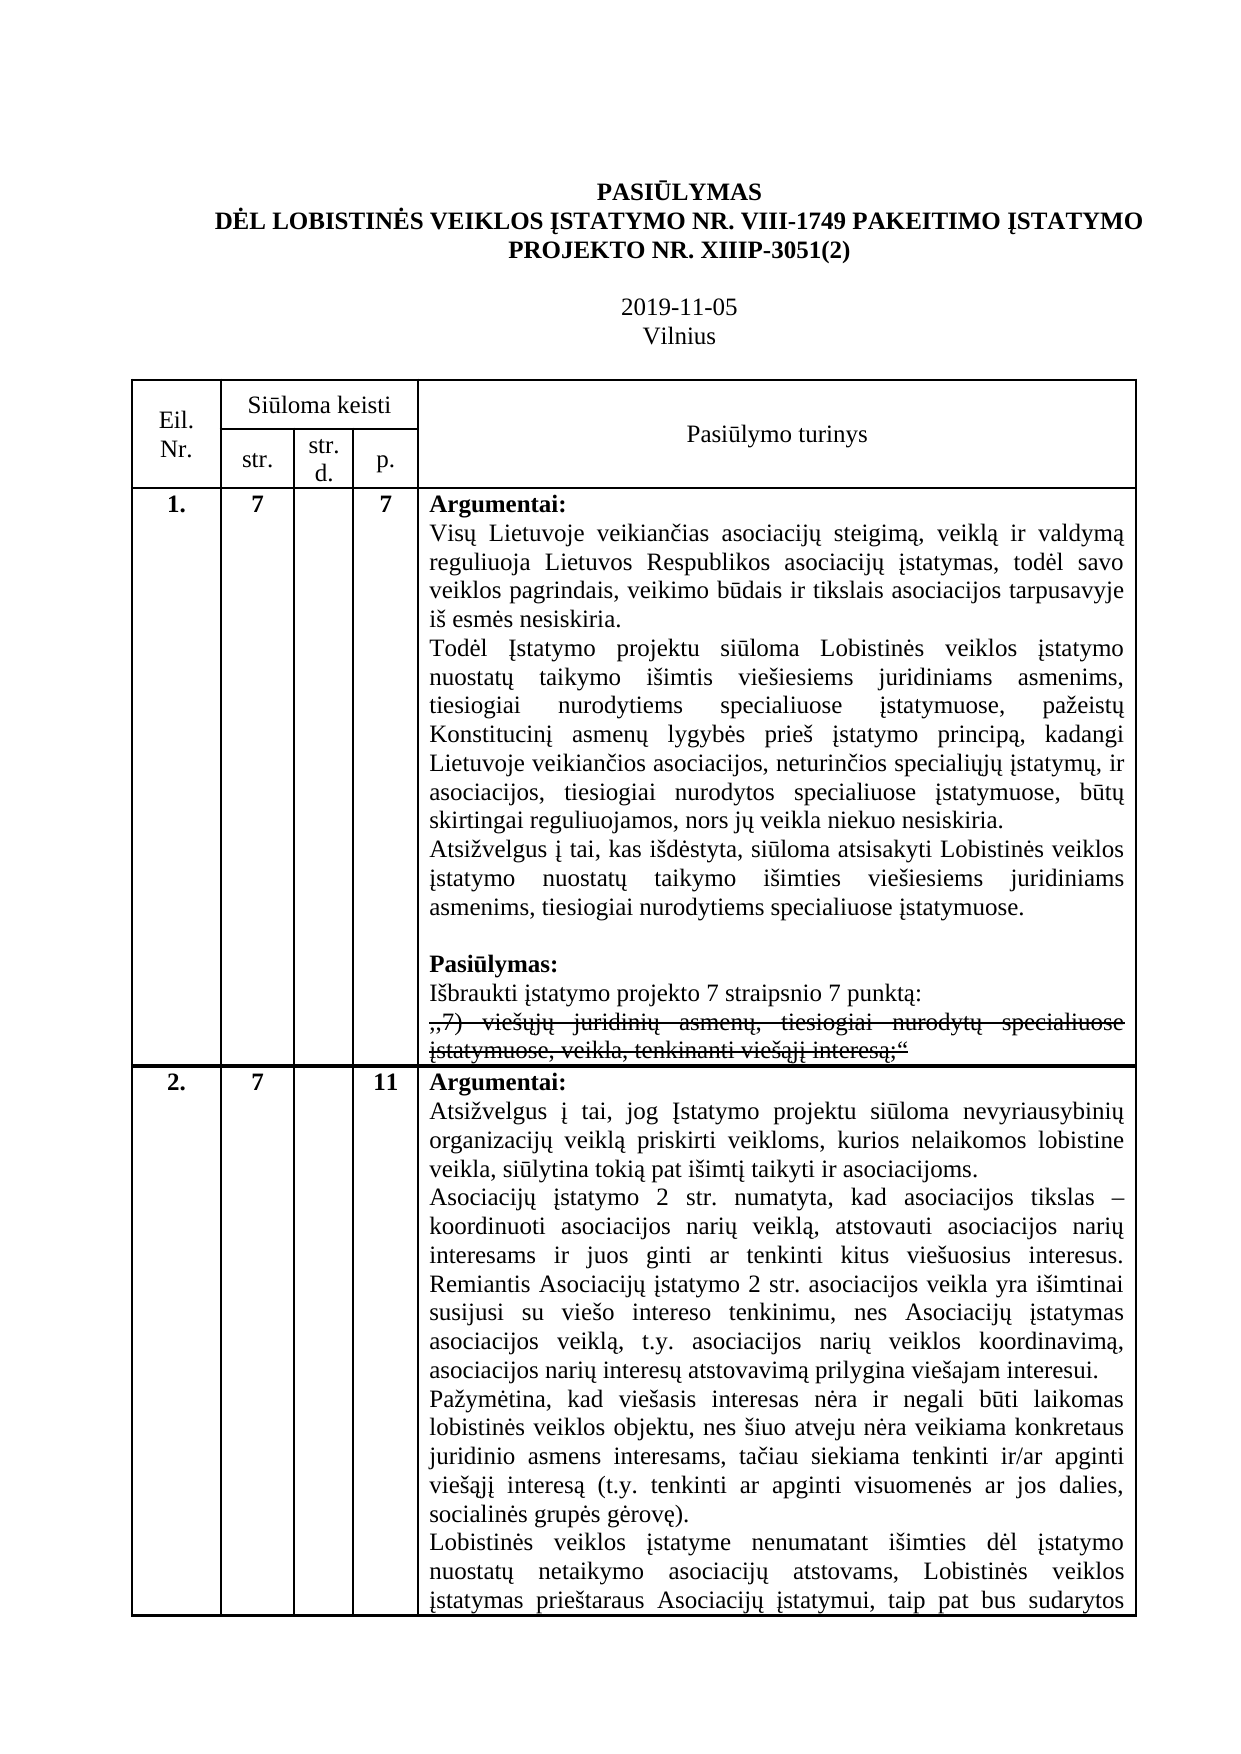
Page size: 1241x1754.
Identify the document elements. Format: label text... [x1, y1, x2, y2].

text Vilnius [177, 321, 1181, 350]
table_header Siūloma keisti [222, 381, 417, 428]
table_cell str. d. [295, 430, 352, 487]
table_cell str. [222, 430, 293, 487]
table_cell p. [354, 430, 417, 487]
table_cell 11 [354, 1068, 417, 1614]
table_cell 7 [354, 489, 417, 1064]
text DĖL LOBISTINĖS VEIKLOS ĮSTATYMO NR. VIII-1749 PAKEITIMO ĮSTATYMO [177, 206, 1181, 235]
table_header Pasiūlymo turinys [419, 381, 1135, 487]
table_cell 1. [133, 489, 220, 1064]
text PASIŪLYMAS [177, 177, 1181, 206]
table_cell Argumentai: Visų Lietuvoje veikiančias asociacijų steigimą, veiklą ir valdymą reguliuoja Lietuvos Respublikos asociacijų įstatymas, todėl savo veiklos pagrindais, veikimo būdais ir tikslais asociacijos tarpusavyje iš esmės nesiskiria. Todėl Įstatymo projektu siūloma Lobistinės veiklos įstatymo nuostatų taikymo išimtis viešiesiems juridiniams asmenims, tiesiogiai nurodytiems specialiuose įstatymuose, pažeistų Konstitucinį asmenų lygybės prieš įstatymo principą, kadangi Lietuvoje veikiančios asociacijos, neturinčios specialiųjų įstatymų, ir asociacijos, tiesiogiai nurodytos specialiuose įstatymuose, būtų skirtingai reguliuojamos, nors jų veikla niekuo nesiskiria. Atsižvelgus į tai, kas išdėstyta, siūloma atsisakyti Lobistinės veiklos įstatymo nuostatų taikymo išimties viešiesiems juridiniams asmenims, tiesiogiai nurodytiems specialiuose įstatymuose. Pasiūlymas: Išbraukti įstatymo projekto 7 straipsnio 7 punktą: ,,7) viešųjų juridinių asmenų, tiesiogiai nurodytų specialiuose įstatymuose, veikla, tenkinanti viešąjį interesą;“ [419, 489, 1135, 1064]
table_cell [295, 489, 352, 1064]
table_cell Argumentai: Atsižvelgus į tai, jog Įstatymo projektu siūloma nevyriausybinių organizacijų veiklą priskirti veikloms, kurios nelaikomos lobistine veikla, siūlytina tokią pat išimtį taikyti ir asociacijoms. Asociacijų įstatymo 2 str. numatyta, kad asociacijos tikslas – koordinuoti asociacijos narių veiklą, atstovauti asociacijos narių interesams ir juos ginti ar tenkinti kitus viešuosius interesus. Remiantis Asociacijų įstatymo 2 str. asociacijos veikla yra išimtinai susijusi su viešo intereso tenkinimu, nes Asociacijų įstatymas asociacijos veiklą, t.y. asociacijos narių veiklos koordinavimą, asociacijos narių interesų atstovavimą prilygina viešajam interesui. Pažymėtina, kad viešasis interesas nėra ir negali būti laikomas lobistinės veiklos objektu, nes šiuo atveju nėra veikiama konkretaus juridinio asmens interesams, tačiau siekiama tenkinti ir/ar apginti viešąjį interesą (t.y. tenkinti ar apginti visuomenės ar jos dalies, socialinės grupės gėrovę). Lobistinės veiklos įstatyme nenumatant išimties dėl įstatymo nuostatų netaikymo asociacijų atstovams, Lobistinės veiklos įstatymas prieštaraus Asociacijų įstatymui, taip pat bus sudarytos [419, 1068, 1135, 1614]
text PROJEKTO NR. XIIIP-3051(2) [177, 235, 1181, 263]
table_cell 7 [222, 1068, 293, 1614]
table_cell 2. [133, 1068, 220, 1614]
table_cell 7 [222, 489, 293, 1064]
table_cell [295, 1068, 352, 1614]
table_header Eil. Nr. [133, 381, 220, 487]
text 2019-11-05 [177, 292, 1181, 321]
